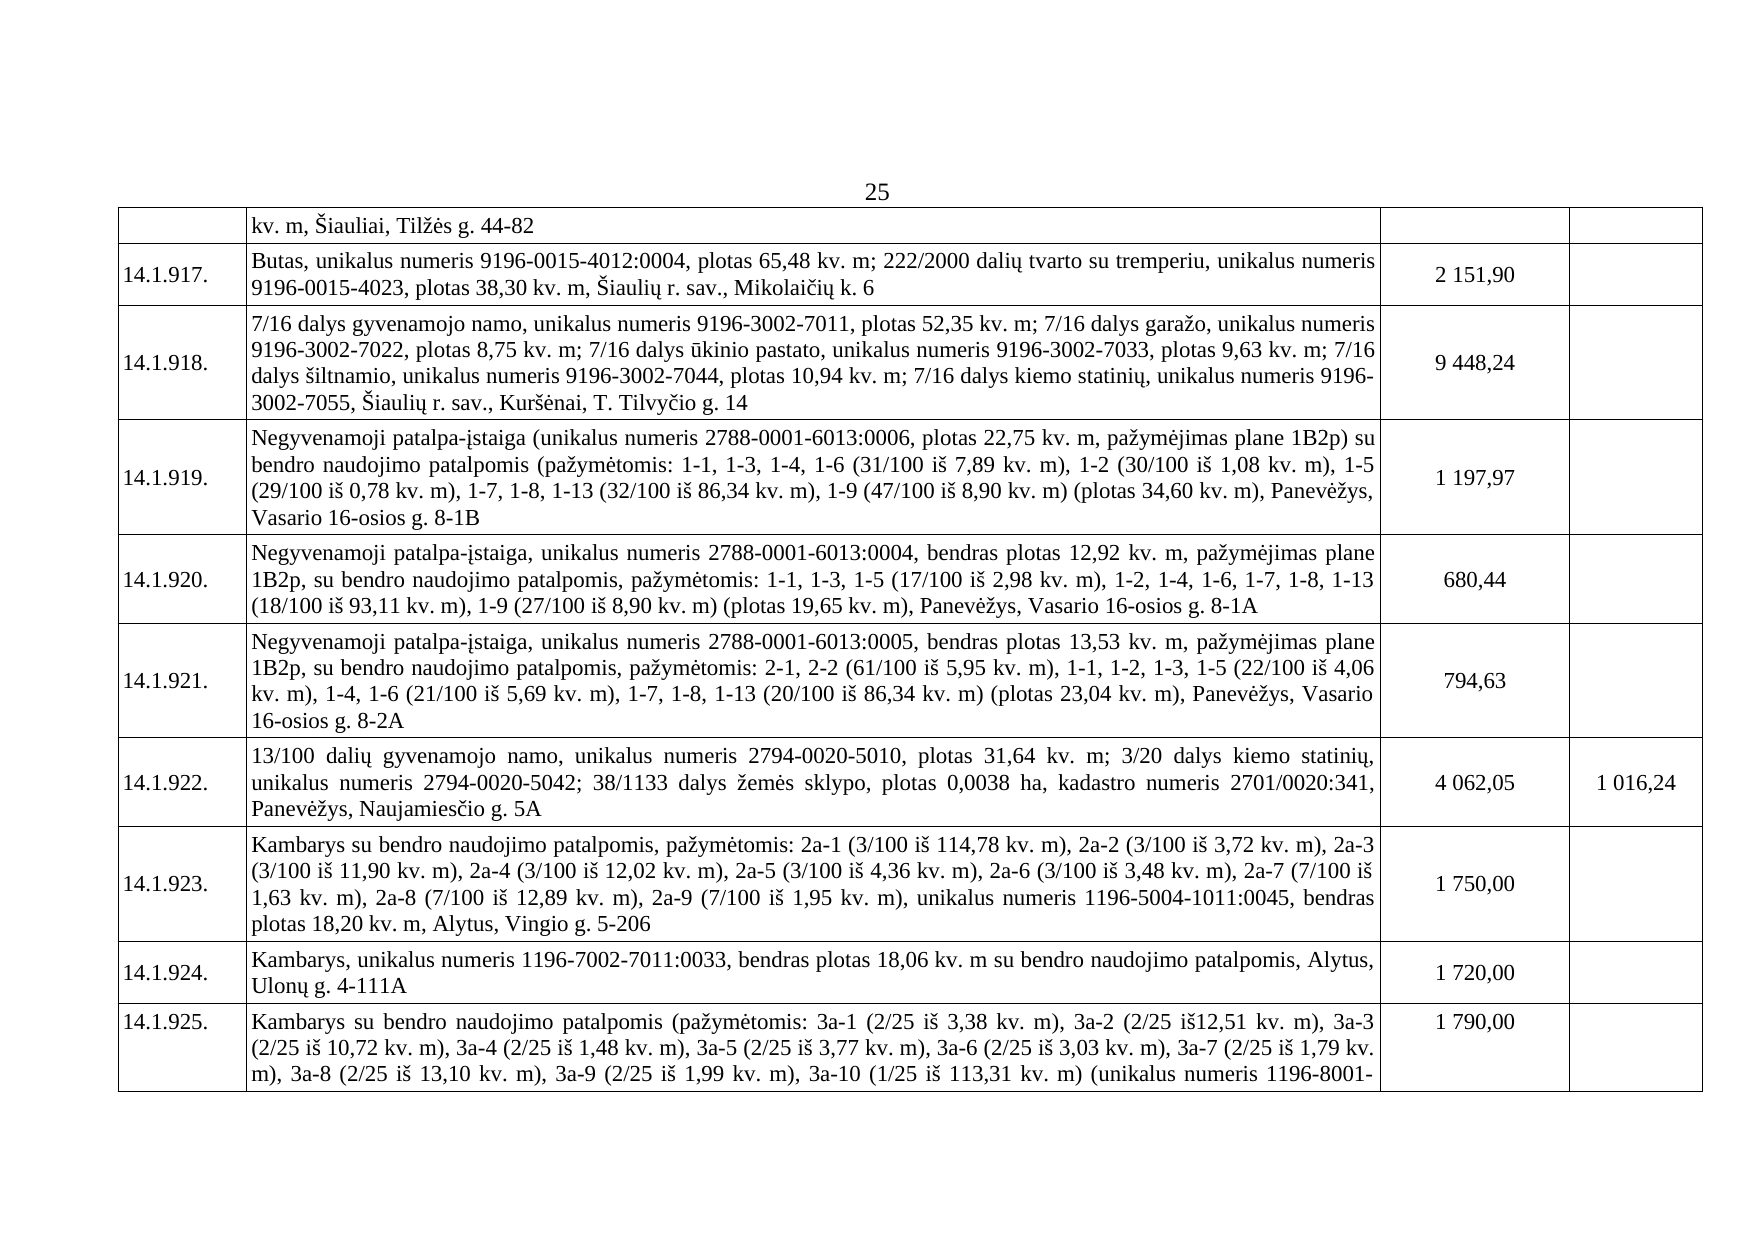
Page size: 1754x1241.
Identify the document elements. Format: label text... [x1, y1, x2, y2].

table_cell Kambarys su bendro naudojimo patalpomis (pažymėtomis: 3a-1 (2/25 iš 3,38 kv. m), 3a-2 (2/25 iš12,51 kv. m), 3a-3 (2/25 iš 10,72 kv. m), 3a-4 (2/25 iš 1,48 kv. m), 3a-5 (2/25 iš 3,77 kv. m), 3a-6 (2/25 iš 3,03 kv. m), 3a-7 (2/25 iš 1,79 kv. m), 3a-8 (2/25 iš 13,10 kv. m), 3a-9 (2/25 iš 1,99 kv. m), 3a-10 (1/25 iš 113,31 kv. m) (unikalus numeris 1196-8001- [247, 1004, 1380, 1091]
table_cell [1381, 208, 1569, 242]
table_cell [1570, 942, 1702, 1003]
table_cell 1 790,00 [1381, 1004, 1569, 1091]
table_cell 14.1.919. [119, 420, 246, 534]
table_cell 1 720,00 [1381, 942, 1569, 1003]
table_cell Kambarys su bendro naudojimo patalpomis, pažymėtomis: 2a-1 (3/100 iš 114,78 kv. m), 2a-2 (3/100 iš 3,72 kv. m), 2a-3 (3/100 iš 11,90 kv. m), 2a-4 (3/100 iš 12,02 kv. m), 2a-5 (3/100 iš 4,36 kv. m), 2a-6 (3/100 iš 3,48 kv. m), 2a-7 (7/100 iš 1,63 kv. m), 2a-8 (7/100 iš 12,89 kv. m), 2a-9 (7/100 iš 1,95 kv. m), unikalus numeris 1196-5004-1011:0045, bendras plotas 18,20 kv. m, Alytus, Vingio g. 5-206 [247, 827, 1380, 941]
table_cell 14.1.918. [119, 306, 246, 419]
table_cell [1570, 1004, 1702, 1091]
table_cell 14.1.917. [119, 244, 246, 304]
table_cell 9 448,24 [1381, 306, 1569, 419]
table_cell [1570, 306, 1702, 419]
table_cell 2 151,90 [1381, 244, 1569, 304]
table_cell 7/16 dalys gyvenamojo namo, unikalus numeris 9196-3002-7011, plotas 52,35 kv. m; 7/16 dalys garažo, unikalus numeris 9196-3002-7022, plotas 8,75 kv. m; 7/16 dalys ūkinio pastato, unikalus numeris 9196-3002-7033, plotas 9,63 kv. m; 7/16 dalys šiltnamio, unikalus numeris 9196-3002-7044, plotas 10,94 kv. m; 7/16 dalys kiemo statinių, unikalus numeris 9196-3002-7055, Šiaulių r. sav., Kuršėnai, T. Tilvyčio g. 14 [247, 306, 1380, 419]
table_cell 14.1.923. [119, 827, 246, 941]
table_cell 680,44 [1381, 535, 1569, 622]
table_cell Negyvenamoji patalpa-įstaiga, unikalus numeris 2788-0001-6013:0004, bendras plotas 12,92 kv. m, pažymėjimas plane 1B2p, su bendro naudojimo patalpomis, pažymėtomis: 1-1, 1-3, 1-5 (17/100 iš 2,98 kv. m), 1-2, 1-4, 1-6, 1-7, 1-8, 1-13 (18/100 iš 93,11 kv. m), 1-9 (27/100 iš 8,90 kv. m) (plotas 19,65 kv. m), Panevėžys, Vasario 16-osios g. 8-1A [247, 535, 1380, 622]
table_cell [1570, 420, 1702, 534]
table_cell Kambarys, unikalus numeris 1196-7002-7011:0033, bendras plotas 18,06 kv. m su bendro naudojimo patalpomis, Alytus, Ulonų g. 4-111A [247, 942, 1380, 1003]
table_cell 4 062,05 [1381, 738, 1569, 826]
table_cell [1570, 827, 1702, 941]
table_cell 14.1.920. [119, 535, 246, 622]
table_cell kv. m, Šiauliai, Tilžės g. 44-82 [247, 208, 1380, 242]
table_cell 14.1.921. [119, 624, 246, 737]
table_cell [1570, 208, 1702, 242]
table_cell [119, 208, 246, 242]
table_cell [1570, 244, 1702, 304]
table_cell 794,63 [1381, 624, 1569, 737]
table_cell Negyvenamoji patalpa-įstaiga, unikalus numeris 2788-0001-6013:0005, bendras plotas 13,53 kv. m, pažymėjimas plane 1B2p, su bendro naudojimo patalpomis, pažymėtomis: 2-1, 2-2 (61/100 iš 5,95 kv. m), 1-1, 1-2, 1-3, 1-5 (22/100 iš 4,06 kv. m), 1-4, 1-6 (21/100 iš 5,69 kv. m), 1-7, 1-8, 1-13 (20/100 iš 86,34 kv. m) (plotas 23,04 kv. m), Panevėžys, Vasario 16-osios g. 8-2A [247, 624, 1380, 737]
table_cell 1 750,00 [1381, 827, 1569, 941]
table_cell Butas, unikalus numeris 9196-0015-4012:0004, plotas 65,48 kv. m; 222/2000 dalių tvarto su tremperiu, unikalus numeris 9196-0015-4023, plotas 38,30 kv. m, Šiaulių r. sav., Mikolaičių k. 6 [247, 244, 1380, 304]
table_cell 1 197,97 [1381, 420, 1569, 534]
table_cell 14.1.925. [119, 1004, 246, 1091]
table_cell Negyvenamoji patalpa-įstaiga (unikalus numeris 2788-0001-6013:0006, plotas 22,75 kv. m, pažymėjimas plane 1B2p) su bendro naudojimo patalpomis (pažymėtomis: 1-1, 1-3, 1-4, 1-6 (31/100 iš 7,89 kv. m), 1-2 (30/100 iš 1,08 kv. m), 1-5 (29/100 iš 0,78 kv. m), 1-7, 1-8, 1-13 (32/100 iš 86,34 kv. m), 1-9 (47/100 iš 8,90 kv. m) (plotas 34,60 kv. m), Panevėžys, Vasario 16-osios g. 8-1B [247, 420, 1380, 534]
table_cell [1570, 535, 1702, 622]
table_cell 14.1.922. [119, 738, 246, 826]
table_cell 1 016,24 [1570, 738, 1702, 826]
table_cell 13/100 dalių gyvenamojo namo, unikalus numeris 2794-0020-5010, plotas 31,64 kv. m; 3/20 dalys kiemo statinių, unikalus numeris 2794-0020-5042; 38/1133 dalys žemės sklypo, plotas 0,0038 ha, kadastro numeris 2701/0020:341, Panevėžys, Naujamiesčio g. 5A [247, 738, 1380, 826]
table_cell 14.1.924. [119, 942, 246, 1003]
table_cell [1570, 624, 1702, 737]
